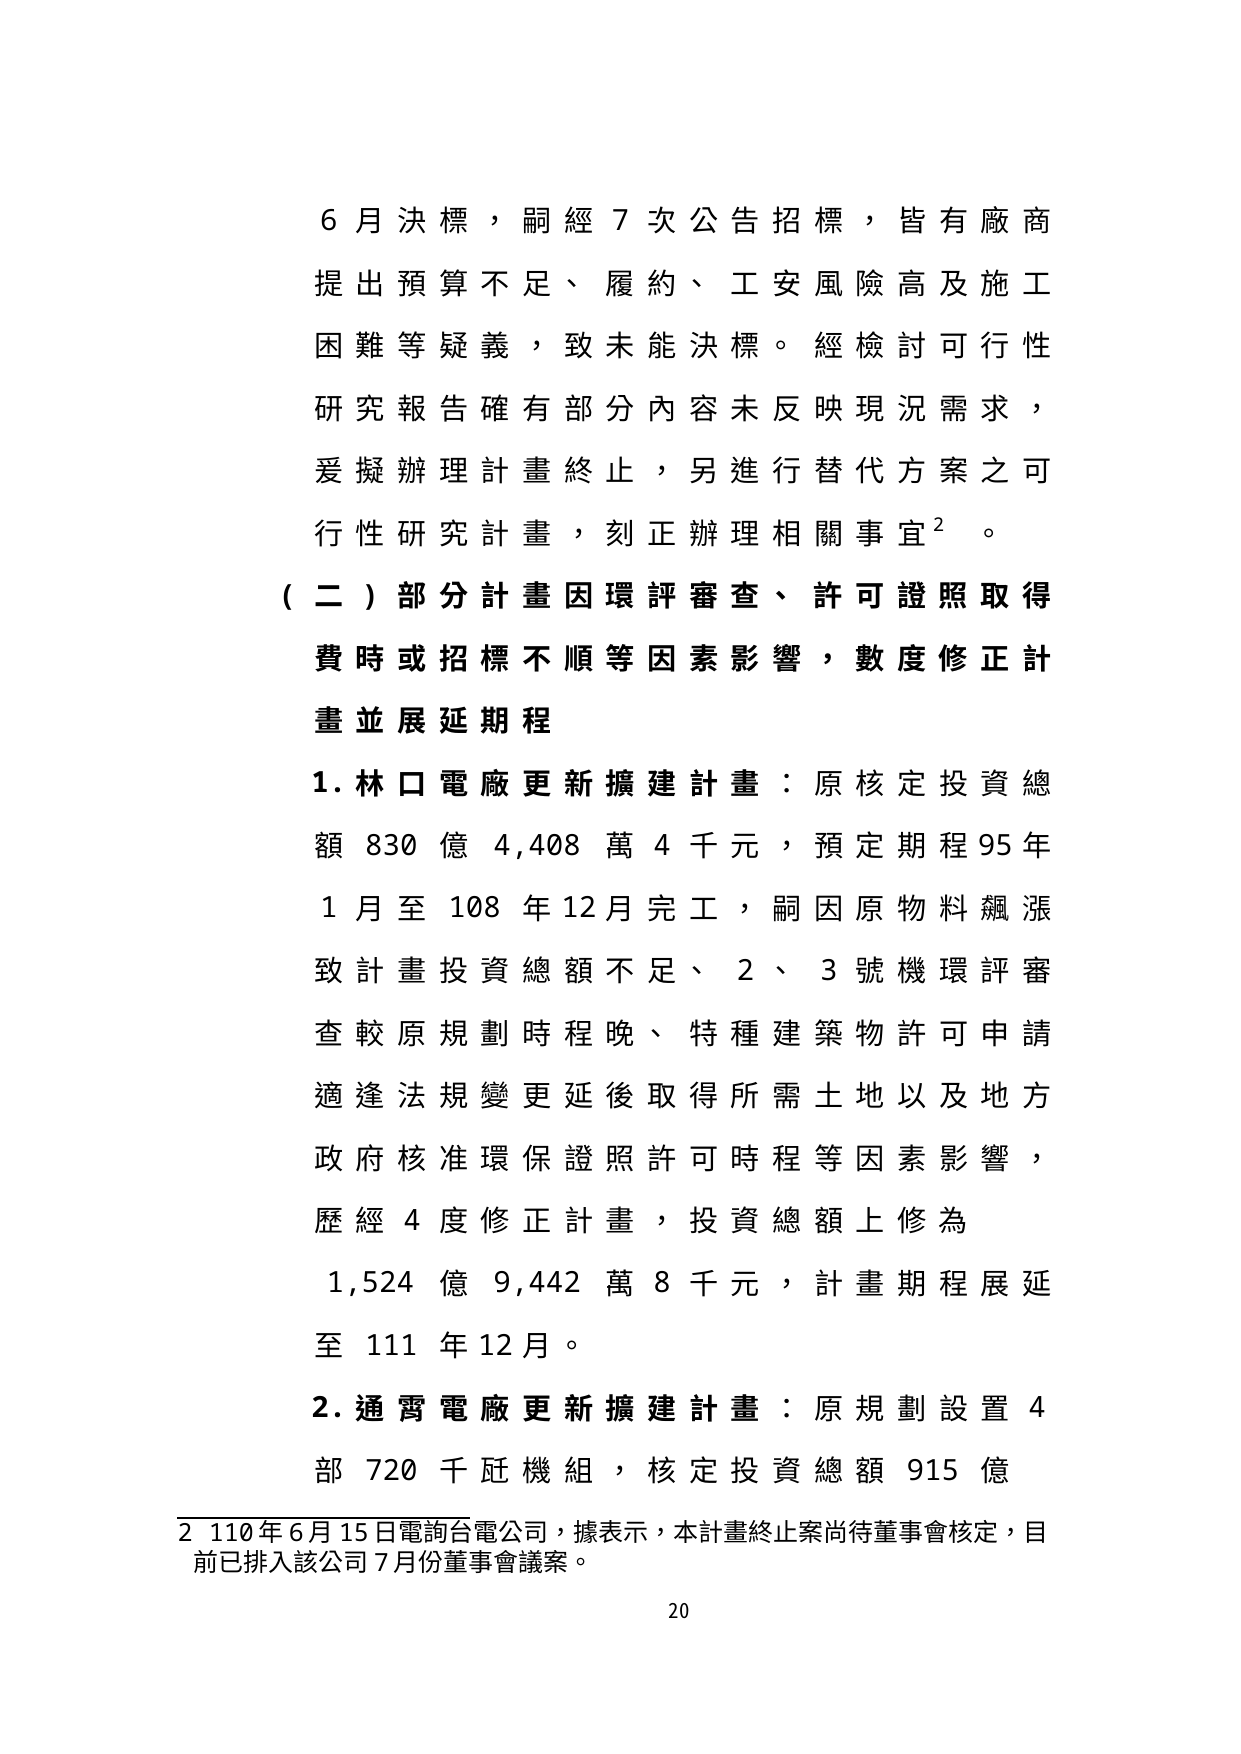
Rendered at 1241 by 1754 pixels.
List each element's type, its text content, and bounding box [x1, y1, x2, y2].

text 2.通霄電廠更新擴建計畫：原規劃設置4部720千瓩機組，核定投資總額915億 [271, 1365, 1058, 1490]
text 6月決標，嗣經7次公告招標，皆有廠商提出預算不足、履約、工安風險高及施工困難等疑義，致未能決標。經檢討可行性研究報告確有部分內容未反映現況需求，爰擬辦理計畫終止，另進行替代方案之可行性研究計畫，刻正辦理相關事宜。 [301, 177, 1058, 552]
text 110年6月15日電詢台電公司，據表示，本計畫終止案尚待董事會核定，目前已排入該公司7月份董事會議案。 [177, 1518, 1063, 1577]
text 1.林口電廠更新擴建計畫：原核定投資總額830億4,408萬4千元，預定期程95年1月至108年12月完工，嗣因原物料飆漲致計畫投資總額不足、2、3號機環評審查較原規劃時程晚、特種建築物許可申請適逢法規變更延後取得所需土地以及地方政府核准環保證照許可時程等因素影響，歷經4度修正計畫，投資總額上修為1,524億9,442萬8千元，計畫期程展延至111年12月。 [271, 740, 1058, 1365]
text (二)部分計畫因環評審查、許可證照取得費時或招標不順等因素影響，數度修正計畫並展延期程 [242, 552, 1058, 740]
